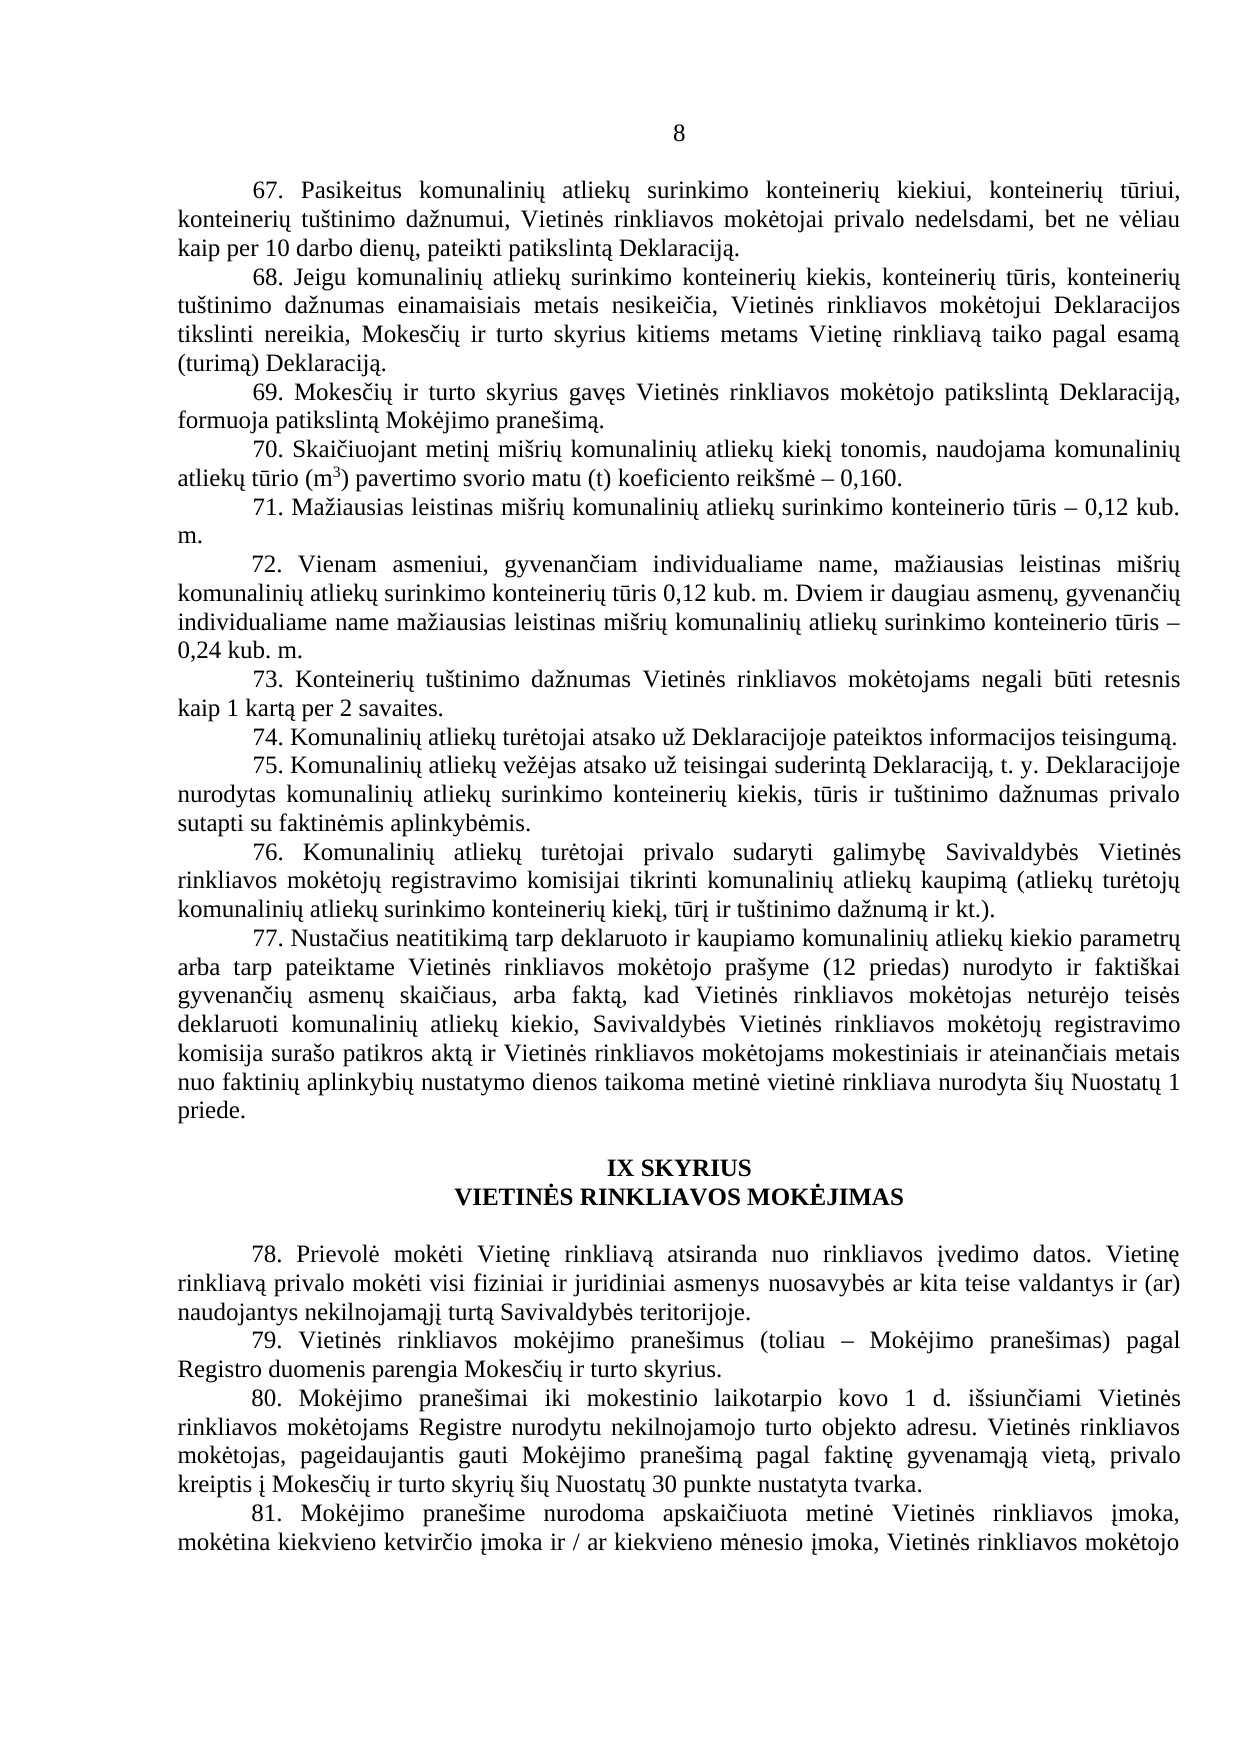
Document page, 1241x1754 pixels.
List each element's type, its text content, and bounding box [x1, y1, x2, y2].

text 80. Mokėjimo pranešimai iki mokestinio laikotarpio kovo 1 d. išsiunčiami Vietinės rinkliavos mokėtojams Registre nurodytu nekilnojamojo turto objekto adresu. Vietinės rinkliavos mokėtojas, pageidaujantis gauti Mokėjimo pranešimą pagal faktinę gyvenamąją vietą, privalo kreiptis į Mokesčių ir turto skyrių šių Nuostatų 30 punkte nustatyta tvarka. [177, 1383, 1181, 1498]
text 71. Mažiausias leistinas mišrių komunalinių atliekų surinkimo konteinerio tūris – 0,12 kub. m. [177, 492, 1181, 549]
text IX SKYRIUS [177, 1153, 1181, 1182]
text 69. Mokesčių ir turto skyrius gavęs Vietinės rinkliavos mokėtojo patikslintą Deklaraciją, formuoja patikslintą Mokėjimo pranešimą. [177, 377, 1181, 434]
text 76. Komunalinių atliekų turėtojai privalo sudaryti galimybę Savivaldybės Vietinės rinkliavos mokėtojų registravimo komisijai tikrinti komunalinių atliekų kaupimą (atliekų turėtojų komunalinių atliekų surinkimo konteinerių kiekį, tūrį ir tuštinimo dažnumą ir kt.). [177, 837, 1181, 923]
text 81. Mokėjimo pranešime nurodoma apskaičiuota metinė Vietinės rinkliavos įmoka, mokėtina kiekvieno ketvirčio įmoka ir / ar kiekvieno mėnesio įmoka, Vietinės rinkliavos mokėtojo [177, 1498, 1181, 1556]
text 75. Komunalinių atliekų vežėjas atsako už teisingai suderintą Deklaraciją, t. y. Deklaracijoje nurodytas komunalinių atliekų surinkimo konteinerių kiekis, tūris ir tuštinimo dažnumas privalo sutapti su faktinėmis aplinkybėmis. [177, 751, 1181, 837]
text VIETINĖS RINKLIAVOS MOKĖJIMAS [177, 1182, 1181, 1211]
text 72. Vienam asmeniui, gyvenančiam individualiame name, mažiausias leistinas mišrių komunalinių atliekų surinkimo konteinerių tūris 0,12 kub. m. Dviem ir daugiau asmenų, gyvenančių individualiame name mažiausias leistinas mišrių komunalinių atliekų surinkimo konteinerio tūris – 0,24 kub. m. [177, 549, 1181, 664]
text 77. Nustačius neatitikimą tarp deklaruoto ir kaupiamo komunalinių atliekų kiekio parametrų arba tarp pateiktame Vietinės rinkliavos mokėtojo prašyme (12 priedas) nurodyto ir faktiškai gyvenančių asmenų skaičiaus, arba faktą, kad Vietinės rinkliavos mokėtojas neturėjo teisės deklaruoti komunalinių atliekų kiekio, Savivaldybės Vietinės rinkliavos mokėtojų registravimo komisija surašo patikros aktą ir Vietinės rinkliavos mokėtojams mokestiniais ir ateinančiais metais nuo faktinių aplinkybių nustatymo dienos taikoma metinė vietinė rinkliava nurodyta šių Nuostatų 1 priede. [177, 923, 1181, 1124]
text 74. Komunalinių atliekų turėtojai atsako už Deklaracijoje pateiktos informacijos teisingumą. [252, 722, 1181, 751]
text 68. Jeigu komunalinių atliekų surinkimo konteinerių kiekis, konteinerių tūris, konteinerių tuštinimo dažnumas einamaisiais metais nesikeičia, Vietinės rinkliavos mokėtojui Deklaracijos tikslinti nereikia, Mokesčių ir turto skyrius kitiems metams Vietinę rinkliavą taiko pagal esamą (turimą) Deklaraciją. [177, 262, 1181, 377]
text 79. Vietinės rinkliavos mokėjimo pranešimus (toliau – Mokėjimo pranešimas) pagal Registro duomenis parengia Mokesčių ir turto skyrius. [177, 1326, 1181, 1383]
text 67. Pasikeitus komunalinių atliekų surinkimo konteinerių kiekiui, konteinerių tūriui, konteinerių tuštinimo dažnumui, Vietinės rinkliavos mokėtojai privalo nedelsdami, bet ne vėliau kaip per 10 darbo dienų, pateikti patikslintą Deklaraciją. [177, 176, 1181, 262]
text 73. Konteinerių tuštinimo dažnumas Vietinės rinkliavos mokėtojams negali būti retesnis kaip 1 kartą per 2 savaites. [177, 664, 1181, 722]
text 78. Prievolė mokėti Vietinę rinkliavą atsiranda nuo rinkliavos įvedimo datos. Vietinę rinkliavą privalo mokėti visi fiziniai ir juridiniai asmenys nuosavybės ar kita teise valdantys ir (ar) naudojantys nekilnojamąjį turtą Savivaldybės teritorijoje. [177, 1239, 1181, 1326]
text 70. Skaičiuojant metinį mišrių komunalinių atliekų kiekį tonomis, naudojama komunalinių atliekų tūrio (m3) pavertimo svorio matu (t) koeficiento reikšmė – 0,160. [177, 434, 1181, 492]
